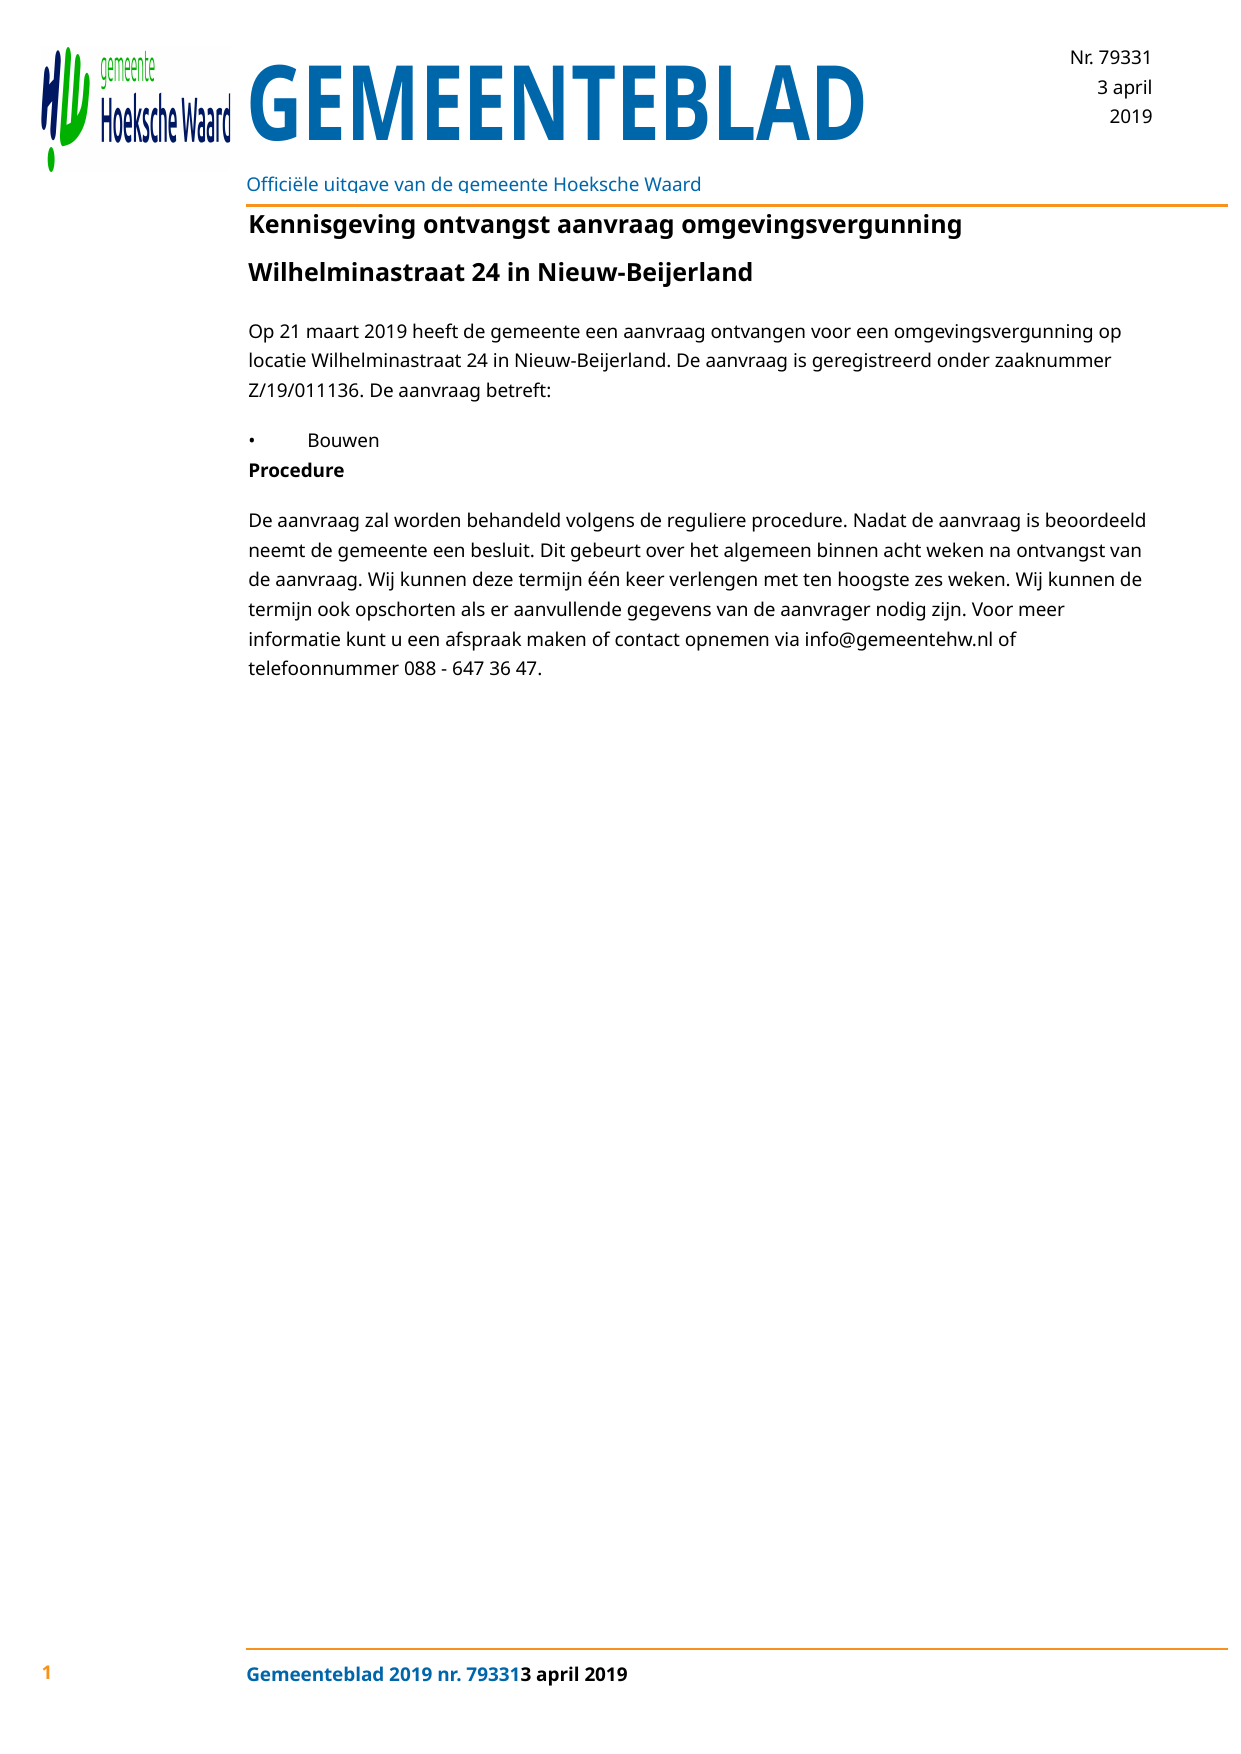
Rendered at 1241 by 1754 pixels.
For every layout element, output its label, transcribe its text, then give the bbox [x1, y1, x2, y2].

text De aanvraag zal worden behandeld volgens de reguliere procedure. Nadat de aanvraag is beoordeeld neemt de gemeente een besluit. Dit gebeurt over het algemeen binnen acht weken na ontvangst van de aanvraag. Wij kunnen deze termijn één keer verlengen met ten hoogste zes weken. Wij kunnen de termijn ook opschorten als er aanvullende gegevens van de aanvrager nodig zijn. Voor meer informatie kunt u een afspraak maken of contact opnemen via info@gemeentehw.nl of telefoonnummer 088 - 647 36 47. [248, 507, 1152, 681]
list Bouwen [248, 427, 1152, 453]
text Procedure [248, 457, 1152, 483]
text Kennisgeving ontvangst aanvraag omgevingsvergunning Wilhelminastraat 24 in Nieuw-Beijerland [248, 207, 1152, 288]
picture [41, 47, 231, 172]
text Op 21 maart 2019 heeft de gemeente een aanvraag ontvangen voor een omgevingsvergunning op locatie Wilhelminastraat 24 in Nieuw-Beijerland. De aanvraag is geregistreerd onder zaaknummer Z/19/011136. De aanvraag betreft: [248, 318, 1152, 403]
